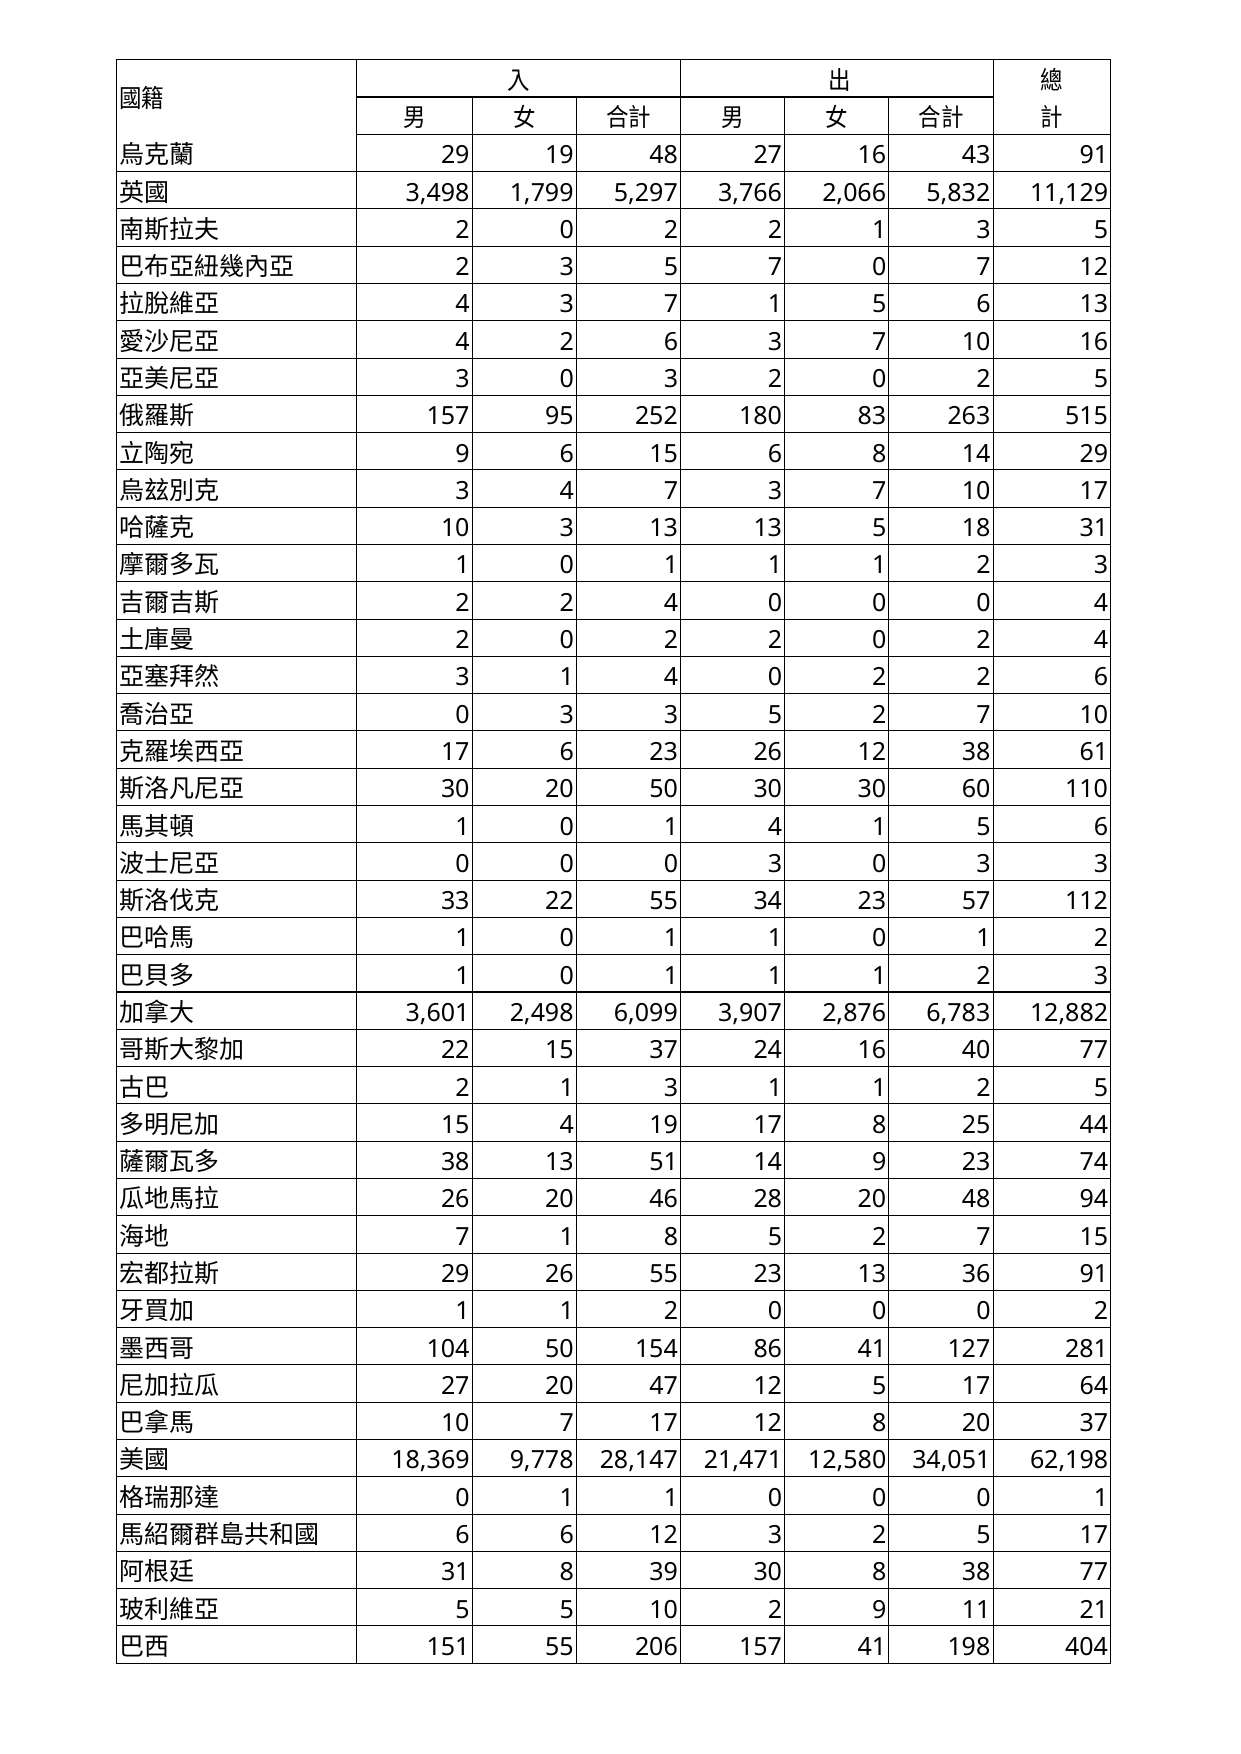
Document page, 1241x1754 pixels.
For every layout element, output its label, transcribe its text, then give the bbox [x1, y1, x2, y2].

table_cell 合計 [577, 98, 680, 134]
table_cell 哈薩克 [117, 508, 356, 544]
table_cell 2 [681, 209, 784, 246]
table_cell 3 [994, 955, 1110, 991]
table_cell 20 [785, 1179, 888, 1215]
table_cell 0 [889, 582, 993, 618]
table_cell 77 [994, 1552, 1110, 1588]
table_cell 0 [681, 582, 784, 618]
table_cell 55 [473, 1626, 576, 1663]
table_cell 16 [994, 321, 1110, 357]
table_cell 27 [681, 135, 784, 171]
table_cell 0 [889, 1291, 993, 1327]
table_cell 3 [889, 209, 993, 246]
table_cell 10 [889, 321, 993, 357]
table_cell 15 [994, 1216, 1110, 1252]
table_cell 0 [473, 843, 576, 879]
table_cell 51 [577, 1142, 680, 1178]
table_cell 0 [577, 843, 680, 879]
table_cell 2 [577, 1291, 680, 1327]
table_cell 6 [357, 1515, 472, 1551]
table_cell 3 [357, 657, 472, 693]
table_cell 198 [889, 1626, 993, 1663]
table_cell 1 [357, 1291, 472, 1327]
table_cell 41 [785, 1626, 888, 1663]
table_cell 2 [994, 918, 1110, 954]
table_cell 7 [681, 247, 784, 283]
table_cell 俄羅斯 [117, 396, 356, 432]
table_cell 7 [357, 1216, 472, 1252]
table_cell 薩爾瓦多 [117, 1142, 356, 1178]
table_cell 47 [577, 1365, 680, 1402]
table_cell 9 [785, 1142, 888, 1178]
table_cell 22 [473, 881, 576, 917]
table_cell 15 [473, 1030, 576, 1066]
table_cell 宏都拉斯 [117, 1254, 356, 1290]
table_cell 83 [785, 396, 888, 432]
table_cell 3 [681, 470, 784, 507]
table_cell 12 [577, 1515, 680, 1551]
table_cell 5 [889, 1515, 993, 1551]
table_cell 馬紹爾群島共和國 [117, 1515, 356, 1551]
table_cell 牙買加 [117, 1291, 356, 1327]
table_cell 281 [994, 1328, 1110, 1364]
table_cell 2 [357, 582, 472, 618]
table_cell 0 [473, 955, 576, 991]
table_cell 0 [473, 359, 576, 395]
table_cell 23 [681, 1254, 784, 1290]
table_cell 6 [473, 1515, 576, 1551]
table_cell 0 [357, 1477, 472, 1513]
table_cell 斯洛凡尼亞 [117, 769, 356, 805]
table_cell 1 [473, 657, 576, 693]
table_cell 吉爾吉斯 [117, 582, 356, 618]
table_cell 37 [994, 1403, 1110, 1439]
table_cell 38 [889, 731, 993, 768]
table_cell 3 [577, 359, 680, 395]
table_cell 0 [785, 359, 888, 395]
table_cell 5 [785, 1365, 888, 1402]
table_cell 7 [889, 1216, 993, 1252]
table_cell 14 [889, 433, 993, 469]
table_cell 18,369 [357, 1440, 472, 1476]
table_cell 6 [994, 657, 1110, 693]
table_cell 2 [357, 620, 472, 656]
table_cell 女 [473, 98, 576, 134]
table_cell 12,580 [785, 1440, 888, 1476]
table_cell 1 [681, 545, 784, 581]
table_cell 0 [889, 1477, 993, 1513]
table_cell 5,832 [889, 172, 993, 208]
table_cell 2 [785, 657, 888, 693]
table_cell 0 [785, 843, 888, 879]
table_cell 4 [577, 657, 680, 693]
table_cell 斯洛伐克 [117, 881, 356, 917]
table_cell 3 [577, 1067, 680, 1103]
table_cell 39 [577, 1552, 680, 1588]
table_cell 8 [473, 1552, 576, 1588]
table_cell 91 [994, 135, 1110, 171]
table_cell 30 [785, 769, 888, 805]
table_cell 3 [473, 694, 576, 730]
table_cell 2 [889, 545, 993, 581]
table_cell 2 [889, 657, 993, 693]
table_cell 亞美尼亞 [117, 359, 356, 395]
table_cell 6 [994, 806, 1110, 842]
table_cell 格瑞那達 [117, 1477, 356, 1513]
table_cell 2 [681, 620, 784, 656]
table_cell 5 [681, 694, 784, 730]
table_cell 亞塞拜然 [117, 657, 356, 693]
table_cell 3 [473, 508, 576, 544]
table_cell 1 [994, 1477, 1110, 1513]
table_header 出 [681, 60, 993, 96]
table_cell 16 [785, 135, 888, 171]
table_cell 515 [994, 396, 1110, 432]
table_cell 86 [681, 1328, 784, 1364]
table_cell 3 [994, 545, 1110, 581]
table_cell 3,766 [681, 172, 784, 208]
table_cell 74 [994, 1142, 1110, 1178]
table_cell 6 [473, 433, 576, 469]
table_cell 喬治亞 [117, 694, 356, 730]
table_cell 2 [357, 209, 472, 246]
table_cell 5,297 [577, 172, 680, 208]
table_cell 7 [577, 470, 680, 507]
table_cell 26 [357, 1179, 472, 1215]
table_cell 2 [681, 1589, 784, 1625]
table_cell 3 [473, 247, 576, 283]
table_cell 0 [473, 209, 576, 246]
table_cell 3 [994, 843, 1110, 879]
table_cell 17 [994, 1515, 1110, 1551]
table_cell 多明尼加 [117, 1104, 356, 1141]
table_cell 7 [577, 284, 680, 320]
table_cell 13 [473, 1142, 576, 1178]
table_cell 1 [357, 806, 472, 842]
table_cell 20 [473, 769, 576, 805]
table_cell 8 [577, 1216, 680, 1252]
table_cell 11,129 [994, 172, 1110, 208]
table_cell 1 [577, 1477, 680, 1513]
table_cell 2 [889, 955, 993, 991]
table_cell 3 [577, 694, 680, 730]
table_cell 玻利維亞 [117, 1589, 356, 1625]
table_cell 2 [473, 582, 576, 618]
table_cell 19 [473, 135, 576, 171]
table_cell 404 [994, 1626, 1110, 1663]
table_cell 2 [357, 1067, 472, 1103]
table_cell 34 [681, 881, 784, 917]
table_cell 0 [681, 1291, 784, 1327]
table_cell 17 [681, 1104, 784, 1141]
table_cell 30 [681, 1552, 784, 1588]
table_cell 12 [681, 1403, 784, 1439]
table_cell 6 [473, 731, 576, 768]
table_cell 15 [357, 1104, 472, 1141]
table_cell 2 [577, 209, 680, 246]
table_cell 5 [994, 1067, 1110, 1103]
table_cell 38 [357, 1142, 472, 1178]
table_cell 愛沙尼亞 [117, 321, 356, 357]
table_cell 24 [681, 1030, 784, 1066]
table_cell 33 [357, 881, 472, 917]
table_cell 3 [473, 284, 576, 320]
table_cell 23 [889, 1142, 993, 1178]
table_cell 55 [577, 1254, 680, 1290]
table_cell 烏玆別克 [117, 470, 356, 507]
table_cell 95 [473, 396, 576, 432]
table_cell 1 [577, 918, 680, 954]
table_cell 計 [994, 96, 1110, 134]
table_cell 1 [473, 1291, 576, 1327]
table_cell 巴哈馬 [117, 918, 356, 954]
table_cell 3,601 [357, 993, 472, 1029]
table_cell 巴布亞紐幾內亞 [117, 247, 356, 283]
table_cell 0 [473, 918, 576, 954]
table_cell 46 [577, 1179, 680, 1215]
table_cell 合計 [889, 98, 993, 134]
table_cell 1,799 [473, 172, 576, 208]
table_cell 1 [577, 545, 680, 581]
table_cell 0 [681, 1477, 784, 1513]
table_cell 英國 [117, 172, 356, 208]
table_cell 摩爾多瓦 [117, 545, 356, 581]
table_cell 1 [681, 284, 784, 320]
table_cell 12,882 [994, 993, 1110, 1029]
table_cell 哥斯大黎加 [117, 1030, 356, 1066]
table_cell 2,498 [473, 993, 576, 1029]
table_cell 3 [357, 470, 472, 507]
table_cell 38 [889, 1552, 993, 1588]
table_cell 1 [357, 918, 472, 954]
table_header 入 [357, 60, 680, 96]
table_cell 157 [357, 396, 472, 432]
table_cell 36 [889, 1254, 993, 1290]
table_cell 13 [994, 284, 1110, 320]
table_cell 5 [785, 284, 888, 320]
table_cell 112 [994, 881, 1110, 917]
table_cell 克羅埃西亞 [117, 731, 356, 768]
table_cell 巴拿馬 [117, 1403, 356, 1439]
table_header 總 [994, 60, 1110, 96]
table_cell 2 [889, 1067, 993, 1103]
table_cell 48 [577, 135, 680, 171]
table_cell 10 [577, 1589, 680, 1625]
table_cell 110 [994, 769, 1110, 805]
table_cell 2 [994, 1291, 1110, 1327]
table_cell 11 [889, 1589, 993, 1625]
table_cell 57 [889, 881, 993, 917]
table_cell 4 [357, 284, 472, 320]
table_cell 1 [681, 955, 784, 991]
table_cell 4 [473, 1104, 576, 1141]
table_cell 31 [994, 508, 1110, 544]
table_cell 5 [994, 209, 1110, 246]
table_cell 3 [681, 1515, 784, 1551]
table_cell 巴貝多 [117, 955, 356, 991]
table_cell 77 [994, 1030, 1110, 1066]
table_cell 3,907 [681, 993, 784, 1029]
table_cell 8 [785, 1104, 888, 1141]
table_cell 9 [357, 433, 472, 469]
table_cell 1 [785, 545, 888, 581]
table_cell 60 [889, 769, 993, 805]
table_cell 25 [889, 1104, 993, 1141]
table_cell 3 [681, 321, 784, 357]
table_cell 20 [889, 1403, 993, 1439]
table_cell 南斯拉夫 [117, 209, 356, 246]
table_cell 1 [681, 1067, 784, 1103]
table_cell 0 [785, 247, 888, 283]
table_cell 17 [889, 1365, 993, 1402]
table_cell 0 [473, 620, 576, 656]
table_cell 12 [681, 1365, 784, 1402]
table_cell 180 [681, 396, 784, 432]
table_cell 29 [357, 1254, 472, 1290]
table_cell 37 [577, 1030, 680, 1066]
table_cell 0 [357, 843, 472, 879]
table_cell 4 [357, 321, 472, 357]
table_cell 154 [577, 1328, 680, 1364]
table_cell 20 [473, 1365, 576, 1402]
table_header 國籍 [117, 60, 356, 134]
table_cell 94 [994, 1179, 1110, 1215]
table_cell 0 [473, 545, 576, 581]
table_cell 6 [681, 433, 784, 469]
table_cell 0 [785, 918, 888, 954]
table_cell 墨西哥 [117, 1328, 356, 1364]
table_cell 13 [785, 1254, 888, 1290]
table_cell 12 [994, 247, 1110, 283]
table_cell 50 [473, 1328, 576, 1364]
table_cell 1 [577, 955, 680, 991]
table_cell 8 [785, 433, 888, 469]
table_cell 1 [785, 806, 888, 842]
table_cell 21 [994, 1589, 1110, 1625]
table_cell 127 [889, 1328, 993, 1364]
table_cell 17 [357, 731, 472, 768]
table_cell 40 [889, 1030, 993, 1066]
table_cell 2 [785, 1515, 888, 1551]
table_cell 立陶宛 [117, 433, 356, 469]
table_cell 13 [681, 508, 784, 544]
table_cell 1 [473, 1477, 576, 1513]
table_cell 0 [785, 1477, 888, 1513]
table_cell 6 [577, 321, 680, 357]
table_cell 27 [357, 1365, 472, 1402]
table_cell 0 [473, 806, 576, 842]
table_cell 1 [357, 545, 472, 581]
table_cell 2 [889, 359, 993, 395]
table_cell 男 [681, 98, 784, 134]
table_cell 巴西 [117, 1626, 356, 1663]
table_cell 7 [473, 1403, 576, 1439]
table_cell 91 [994, 1254, 1110, 1290]
table_cell 9,778 [473, 1440, 576, 1476]
table_cell 13 [577, 508, 680, 544]
table_cell 23 [577, 731, 680, 768]
table_cell 10 [357, 1403, 472, 1439]
table_cell 252 [577, 396, 680, 432]
table_cell 8 [785, 1403, 888, 1439]
table_cell 1 [785, 1067, 888, 1103]
table_cell 10 [994, 694, 1110, 730]
table_cell 22 [357, 1030, 472, 1066]
table_cell 3 [889, 843, 993, 879]
table_cell 30 [357, 769, 472, 805]
table_cell 2 [681, 359, 784, 395]
table_cell 6,099 [577, 993, 680, 1029]
table_cell 1 [681, 918, 784, 954]
table_cell 2 [357, 247, 472, 283]
table_cell 157 [681, 1626, 784, 1663]
table_cell 0 [785, 582, 888, 618]
table_cell 30 [681, 769, 784, 805]
table_cell 2 [889, 620, 993, 656]
table_cell 1 [357, 955, 472, 991]
table_cell 43 [889, 135, 993, 171]
table_cell 3 [357, 359, 472, 395]
table_cell 7 [785, 321, 888, 357]
table_cell 女 [785, 98, 888, 134]
table_cell 烏克蘭 [117, 134, 356, 171]
table_cell 土庫曼 [117, 620, 356, 656]
table_cell 26 [681, 731, 784, 768]
table_cell 61 [994, 731, 1110, 768]
table_cell 18 [889, 508, 993, 544]
table_cell 5 [994, 359, 1110, 395]
table_cell 34,051 [889, 1440, 993, 1476]
table_cell 10 [889, 470, 993, 507]
table_cell 41 [785, 1328, 888, 1364]
table_cell 104 [357, 1328, 472, 1364]
table_cell 28 [681, 1179, 784, 1215]
table_cell 2,066 [785, 172, 888, 208]
table_cell 尼加拉瓜 [117, 1365, 356, 1402]
table_cell 17 [577, 1403, 680, 1439]
table_cell 0 [785, 1291, 888, 1327]
table_cell 加拿大 [117, 993, 356, 1029]
table_cell 1 [577, 806, 680, 842]
table_cell 19 [577, 1104, 680, 1141]
table_cell 瓜地馬拉 [117, 1179, 356, 1215]
table_cell 31 [357, 1552, 472, 1588]
table_cell 23 [785, 881, 888, 917]
table_cell 50 [577, 769, 680, 805]
table_cell 17 [994, 470, 1110, 507]
table_cell 4 [473, 470, 576, 507]
table_cell 151 [357, 1626, 472, 1663]
table_cell 20 [473, 1179, 576, 1215]
table_cell 29 [357, 135, 472, 171]
table_cell 15 [577, 433, 680, 469]
table_cell 拉脫維亞 [117, 284, 356, 320]
table_cell 0 [785, 620, 888, 656]
table_cell 0 [681, 657, 784, 693]
table_cell 5 [889, 806, 993, 842]
table_cell 2,876 [785, 993, 888, 1029]
table_cell 1 [785, 955, 888, 991]
table_cell 4 [994, 582, 1110, 618]
table_cell 5 [357, 1589, 472, 1625]
table_cell 9 [785, 1589, 888, 1625]
table_cell 0 [357, 694, 472, 730]
table_cell 6 [889, 284, 993, 320]
table_cell 2 [785, 1216, 888, 1252]
table_cell 5 [681, 1216, 784, 1252]
table_cell 3,498 [357, 172, 472, 208]
table_cell 阿根廷 [117, 1552, 356, 1588]
table_cell 1 [785, 209, 888, 246]
table_cell 2 [577, 620, 680, 656]
table_cell 波士尼亞 [117, 843, 356, 879]
table_cell 5 [785, 508, 888, 544]
table_cell 21,471 [681, 1440, 784, 1476]
table_cell 1 [473, 1216, 576, 1252]
table_cell 7 [889, 247, 993, 283]
table_cell 16 [785, 1030, 888, 1066]
table_cell 28,147 [577, 1440, 680, 1476]
table_cell 2 [473, 321, 576, 357]
table_cell 263 [889, 396, 993, 432]
table_cell 12 [785, 731, 888, 768]
table_cell 1 [473, 1067, 576, 1103]
table_cell 26 [473, 1254, 576, 1290]
table_cell 4 [577, 582, 680, 618]
table_cell 3 [681, 843, 784, 879]
table_cell 55 [577, 881, 680, 917]
table_cell 5 [473, 1589, 576, 1625]
table_cell 1 [889, 918, 993, 954]
table_cell 4 [994, 620, 1110, 656]
table_cell 29 [994, 433, 1110, 469]
table_cell 48 [889, 1179, 993, 1215]
table_cell 6,783 [889, 993, 993, 1029]
table_cell 4 [681, 806, 784, 842]
table_cell 64 [994, 1365, 1110, 1402]
table_cell 男 [357, 98, 472, 134]
table_cell 美國 [117, 1440, 356, 1476]
table_cell 7 [889, 694, 993, 730]
table_cell 古巴 [117, 1067, 356, 1103]
table_cell 44 [994, 1104, 1110, 1141]
table_cell 206 [577, 1626, 680, 1663]
table_cell 海地 [117, 1216, 356, 1252]
table_cell 2 [785, 694, 888, 730]
table_cell 14 [681, 1142, 784, 1178]
table_cell 62,198 [994, 1440, 1110, 1476]
table_cell 10 [357, 508, 472, 544]
table_cell 8 [785, 1552, 888, 1588]
table_cell 7 [785, 470, 888, 507]
table_cell 5 [577, 247, 680, 283]
table_cell 馬其頓 [117, 806, 356, 842]
